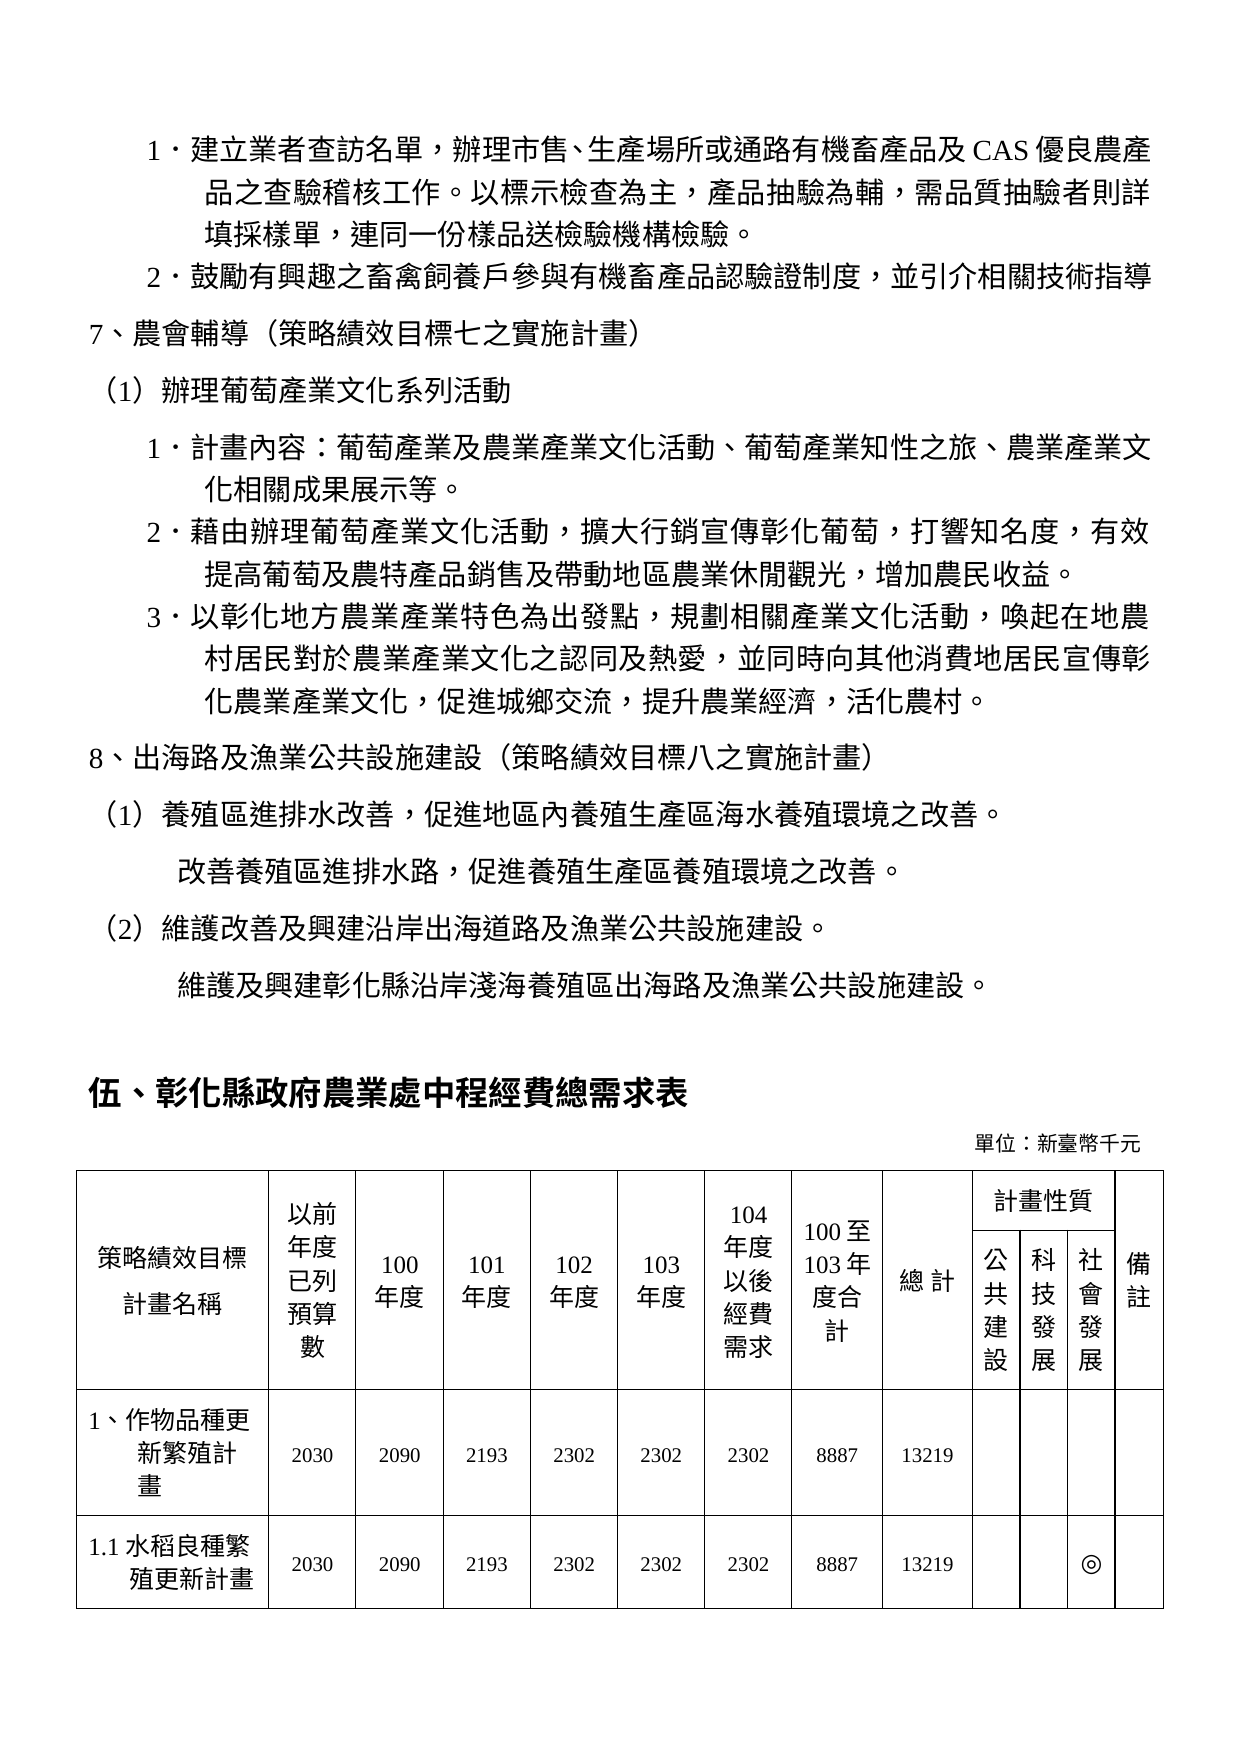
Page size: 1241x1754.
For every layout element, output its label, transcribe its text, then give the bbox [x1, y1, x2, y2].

table_cell 2302 [531, 1390, 617, 1515]
table_cell 科技發展 [1021, 1231, 1067, 1389]
table_header 103年度 [618, 1171, 704, 1389]
table_cell 8887 [792, 1516, 882, 1608]
list 建立業者查訪名單，辦理市售、生產場所或通路有機畜產品及CAS優良農產品之查驗稽核工作。以標示檢查為主，產品抽驗為輔，需品質抽驗者則詳填採樣單，連同一份樣品送檢驗機構檢驗。 [146, 127, 1152, 254]
table_cell 2090 [356, 1390, 443, 1515]
table_header 101年度 [444, 1171, 530, 1389]
table_cell 2302 [531, 1516, 617, 1608]
list 藉由辦理葡萄產業文化活動，擴大行銷宣傳彰化葡萄，打響知名度，有效提高葡萄及農特產品銷售及帶動地區農業休閒觀光，增加農民收益。 [146, 509, 1152, 594]
table_header 備註 [1116, 1171, 1163, 1389]
table_cell 公共建設 [973, 1231, 1019, 1389]
list 農會輔導（策略績效目標七之實施計畫） [88, 311, 1152, 353]
table_cell 社會發展 [1068, 1231, 1114, 1389]
table_cell 2193 [444, 1390, 530, 1515]
table_cell 13219 [883, 1516, 972, 1608]
text 改善養殖區進排水路，促進養殖生產區養殖環境之改善。 [148, 849, 1152, 891]
text 單位：新臺幣千元 [974, 1127, 1152, 1158]
table_cell [1021, 1516, 1067, 1608]
table_header 計畫性質 [973, 1171, 1114, 1229]
table_header 100年度 [356, 1171, 443, 1389]
list 維護改善及興建沿岸出海道路及漁業公共設施建設。 [88, 906, 1152, 948]
table_header 100至103年度合計 [792, 1171, 882, 1389]
table_cell ◎ [1068, 1516, 1114, 1608]
table_cell 8887 [792, 1390, 882, 1515]
list 鼓勵有興趣之畜禽飼養戶參與有機畜產品認驗證制度，並引介相關技術指導。 [146, 254, 1152, 296]
table_header 總 計 [883, 1171, 972, 1389]
table_cell [1021, 1390, 1067, 1515]
list 以彰化地方農業產業特色為出發點，規劃相關產業文化活動，喚起在地農村居民對於農業產業文化之認同及熱愛，並同時向其他消費地居民宣傳彰化農業產業文化，促進城鄉交流，提升農業經濟，活化農村。 [146, 594, 1152, 721]
table_cell 2030 [269, 1390, 355, 1515]
table_cell 2090 [356, 1516, 443, 1608]
table_cell 2302 [618, 1516, 704, 1608]
table_cell 2030 [269, 1516, 355, 1608]
table_cell [1068, 1390, 1114, 1515]
table_cell [1116, 1390, 1163, 1515]
table_cell 13219 [883, 1390, 972, 1515]
table_cell 作物品種更新繁殖計畫 [77, 1390, 268, 1515]
table_header 以前年度已列預算數 [269, 1171, 355, 1389]
list 計畫內容：葡萄產業及農業產業文化活動、葡萄產業知性之旅、農業產業文化相關成果展示等。 [146, 424, 1152, 509]
table_header 104年度以後經費需求 [705, 1171, 791, 1389]
text 伍、彰化縣政府農業處中程經費總需求表 [88, 1067, 1152, 1115]
list 出海路及漁業公共設施建設（策略績效目標八之實施計畫） [88, 735, 1152, 777]
table_cell 2302 [705, 1390, 791, 1515]
text 維護及興建彰化縣沿岸淺海養殖區出海路及漁業公共設施建設。 [148, 963, 1152, 1005]
table_cell [1116, 1516, 1163, 1608]
table_header 策略績效目標 計畫名稱 [77, 1171, 268, 1389]
table_cell 1.1 水稻良種繁殖更新計畫 [77, 1516, 268, 1608]
table_cell [973, 1390, 1019, 1515]
table_cell 2302 [705, 1516, 791, 1608]
list 養殖區進排水改善，促進地區內養殖生產區海水養殖環境之改善。 [88, 792, 1152, 834]
table_cell [973, 1516, 1019, 1608]
table_cell 2302 [618, 1390, 704, 1515]
table_cell 2193 [444, 1516, 530, 1608]
list 辦理葡萄產業文化系列活動 [88, 368, 1152, 410]
table_header 102年度 [531, 1171, 617, 1389]
